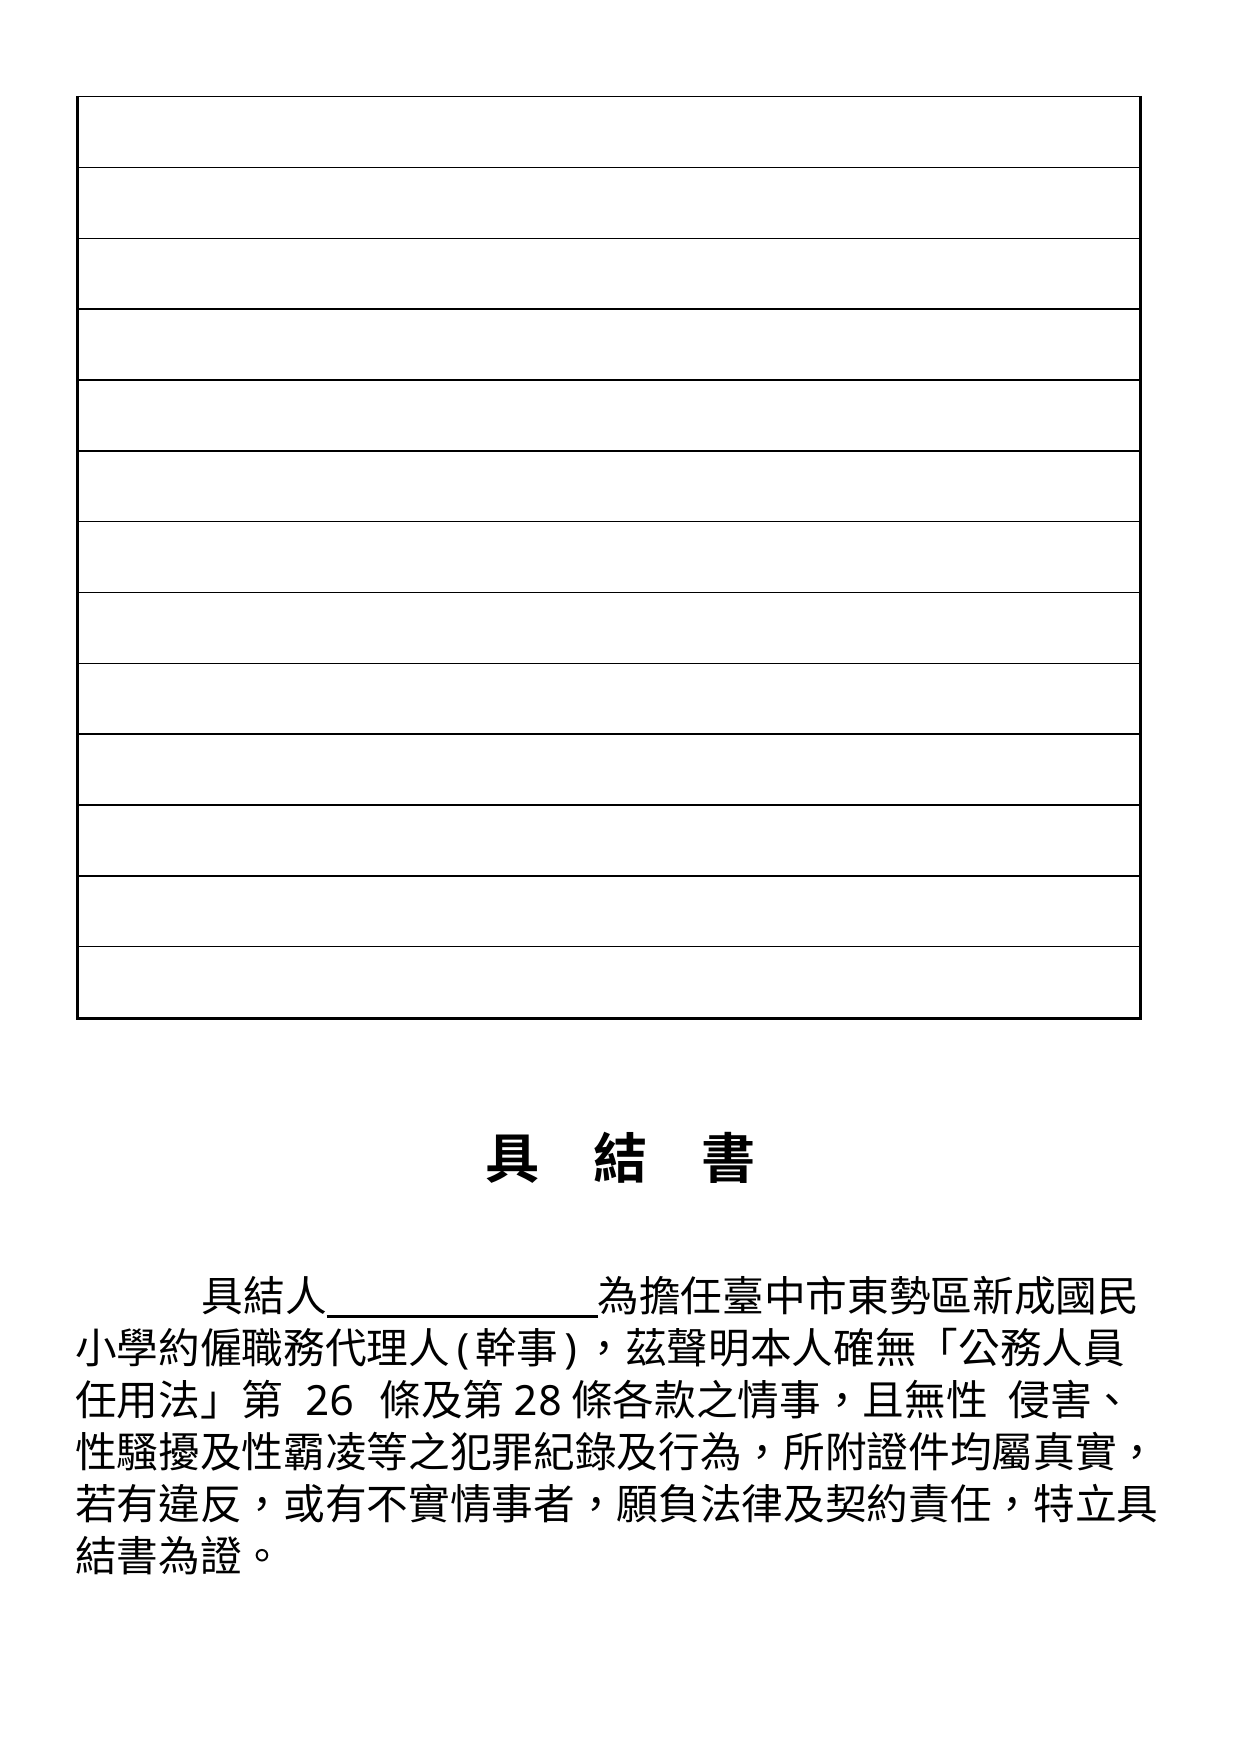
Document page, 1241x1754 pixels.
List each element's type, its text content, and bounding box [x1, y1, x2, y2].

table_cell [79, 522, 1139, 592]
table_cell [79, 452, 1139, 521]
table_cell [79, 381, 1139, 450]
text 小學約僱職務代理人(幹事)，茲聲明本人確無「公務人員任用法」第 26 條及第28條各款之情事，且無性 侵害、性騷擾及性霸凌等之犯罪紀錄及行為，所附證件均屬真實，若有違反，或有不實情事者，願負法律及契約責任，特立具結書為證。 [75, 1322, 1165, 1582]
table_cell [79, 735, 1139, 804]
table_cell [79, 97, 1139, 167]
table_cell [79, 806, 1139, 875]
table_cell [79, 310, 1139, 379]
table_cell [79, 239, 1139, 308]
text 具 結 書 [75, 1082, 1165, 1207]
table_cell [79, 168, 1139, 237]
table_cell [79, 877, 1139, 946]
table_cell [79, 947, 1139, 1017]
table_cell [79, 593, 1139, 662]
table_cell [79, 664, 1139, 733]
text 具結人 為擔任臺中市東勢區新成國民 [75, 1270, 1165, 1322]
